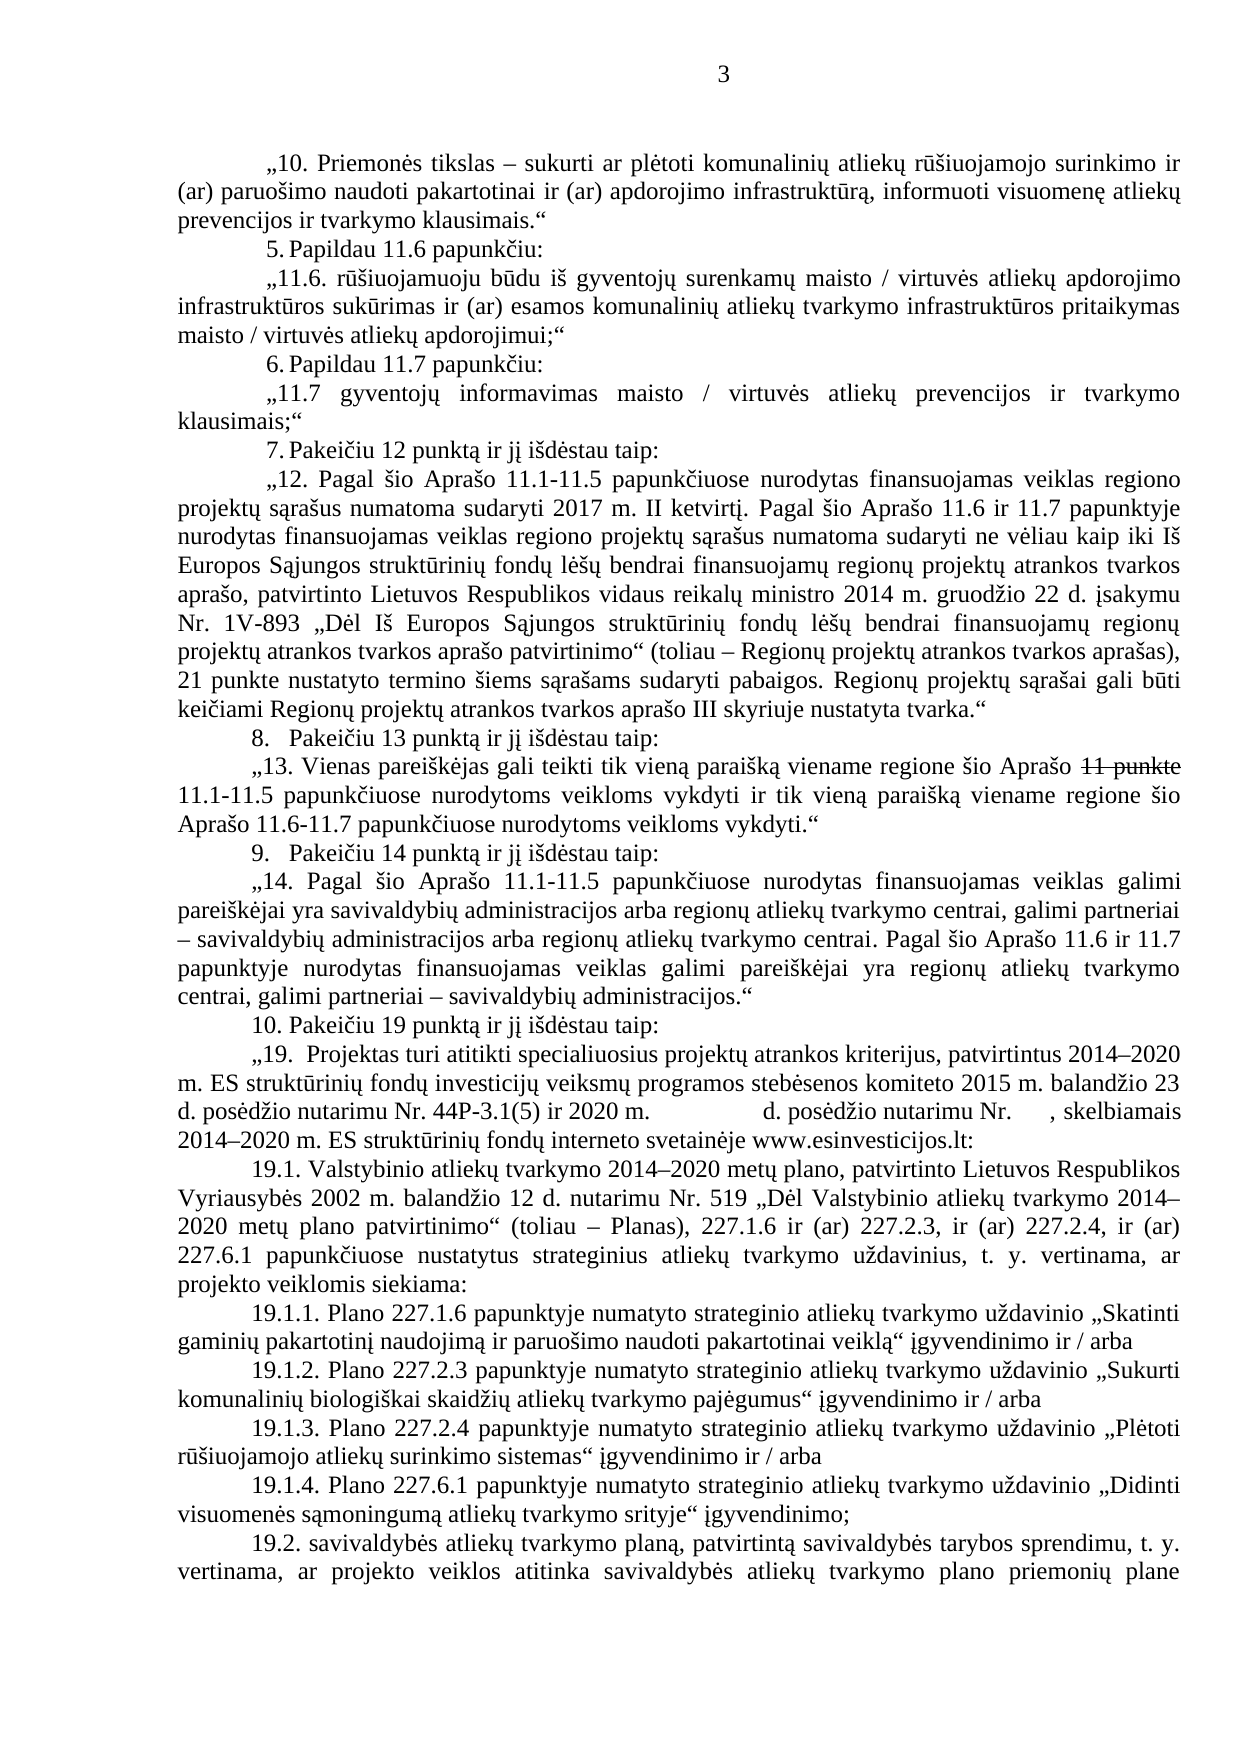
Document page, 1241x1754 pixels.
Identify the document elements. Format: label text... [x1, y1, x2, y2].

text 8. Pakeičiu 13 punktą ir jį išdėstau taip: [251, 723, 1181, 751]
text „11.7 gyventojų informavimas maisto / virtuvės atliekų prevencijos ir tvarkymo klausimais;“ [177, 378, 1181, 435]
text 9. Pakeičiu 14 punktą ir jį išdėstau taip: [251, 838, 1181, 866]
text 5. Papildau 11.6 papunkčiu: [266, 234, 1181, 263]
text 19.1. Valstybinio atliekų tvarkymo 2014–2020 metų plano, patvirtinto Lietuvos Respublikos Vyriausybės 2002 m. balandžio 12 d. nutarimu Nr. 519 „Dėl Valstybinio atliekų tvarkymo 2014–2020 metų plano patvirtinimo“ (toliau – Planas), 227.1.6 ir (ar) 227.2.3, ir (ar) 227.2.4, ir (ar) 227.6.1 papunkčiuose nustatytus strateginius atliekų tvarkymo uždavinius, t. y. vertinama, ar projekto veiklomis siekiama: [177, 1154, 1181, 1298]
text „11.6. rūšiuojamuoju būdu iš gyventojų surenkamų maisto / virtuvės atliekų apdorojimo infrastruktūros sukūrimas ir (ar) esamos komunalinių atliekų tvarkymo infrastruktūros pritaikymas maisto / virtuvės atliekų apdorojimui;“ [177, 263, 1181, 349]
text „14. Pagal šio Aprašo 11.1-11.5 papunkčiuose nurodytas finansuojamas veiklas galimi pareiškėjai yra savivaldybių administracijos arba regionų atliekų tvarkymo centrai, galimi partneriai – savivaldybių administracijos arba regionų atliekų tvarkymo centrai. Pagal šio Aprašo 11.6 ir 11.7 papunktyje nurodytas finansuojamas veiklas galimi pareiškėjai yra regionų atliekų tvarkymo centrai, galimi partneriai – savivaldybių administracijos.“ [177, 866, 1181, 1010]
text 19.1.1. Plano 227.1.6 papunktyje numatyto strateginio atliekų tvarkymo uždavinio „Skatinti gaminių pakartotinį naudojimą ir paruošimo naudoti pakartotinai veiklą“ įgyvendinimo ir / arba [177, 1298, 1181, 1355]
text „10. Priemonės tikslas – sukurti ar plėtoti komunalinių atliekų rūšiuojamojo surinkimo ir (ar) paruošimo naudoti pakartotinai ir (ar) apdorojimo infrastruktūrą, informuoti visuomenę atliekų prevencijos ir tvarkymo klausimais.“ [177, 148, 1181, 234]
text 6. Papildau 11.7 papunkčiu: [266, 349, 1181, 378]
text 7. Pakeičiu 12 punktą ir jį išdėstau taip: [266, 435, 1181, 464]
text „19. Projektas turi atitikti specialiuosius projektų atrankos kriterijus, patvirtintus 2014–2020 m. ES struktūrinių fondų investicijų veiksmų programos stebėsenos komiteto 2015 m. balandžio 23 d. posėdžio nutarimu Nr. 44P-3.1(5) ir 2020 m. d. posėdžio nutarimu Nr. , skelbiamais 2014–2020 m. ES struktūrinių fondų interneto svetainėje www.esinvesticijos.lt: [177, 1039, 1181, 1154]
text 19.1.4. Plano 227.6.1 papunktyje numatyto strateginio atliekų tvarkymo uždavinio „Didinti visuomenės sąmoningumą atliekų tvarkymo srityje“ įgyvendinimo; [177, 1470, 1181, 1528]
text „12. Pagal šio Aprašo 11.1-11.5 papunkčiuose nurodytas finansuojamas veiklas regiono projektų sąrašus numatoma sudaryti 2017 m. II ketvirtį. Pagal šio Aprašo 11.6 ir 11.7 papunktyje nurodytas finansuojamas veiklas regiono projektų sąrašus numatoma sudaryti ne vėliau kaip iki Iš Europos Sąjungos struktūrinių fondų lėšų bendrai finansuojamų regionų projektų atrankos tvarkos aprašo, patvirtinto Lietuvos Respublikos vidaus reikalų ministro 2014 m. gruodžio 22 d. įsakymu Nr. 1V-893 „Dėl Iš Europos Sąjungos struktūrinių fondų lėšų bendrai finansuojamų regionų projektų atrankos tvarkos aprašo patvirtinimo“ (toliau – Regionų projektų atrankos tvarkos aprašas), 21 punkte nustatyto termino šiems sąrašams sudaryti pabaigos. Regionų projektų sąrašai gali būti keičiami Regionų projektų atrankos tvarkos aprašo III skyriuje nustatyta tvarka.“ [177, 464, 1181, 723]
text 19.1.2. Plano 227.2.3 papunktyje numatyto strateginio atliekų tvarkymo uždavinio „Sukurti komunalinių biologiškai skaidžių atliekų tvarkymo pajėgumus“ įgyvendinimo ir / arba [177, 1355, 1181, 1413]
text „13. Vienas pareiškėjas gali teikti tik vieną paraišką viename regione šio Aprašo 11 punkte 11.1-11.5 papunkčiuose nurodytoms veikloms vykdyti ir tik vieną paraišką viename regione šio Aprašo 11.6-11.7 papunkčiuose nurodytoms veikloms vykdyti.“ [177, 751, 1181, 838]
text 10. Pakeičiu 19 punktą ir jį išdėstau taip: [251, 1010, 1181, 1039]
text 19.1.3. Plano 227.2.4 papunktyje numatyto strateginio atliekų tvarkymo uždavinio „Plėtoti rūšiuojamojo atliekų surinkimo sistemas“ įgyvendinimo ir / arba [177, 1413, 1181, 1470]
text 19.2. savivaldybės atliekų tvarkymo planą, patvirtintą savivaldybės tarybos sprendimu, t. y. vertinama, ar projekto veiklos atitinka savivaldybės atliekų tvarkymo plano priemonių plane [177, 1528, 1181, 1585]
